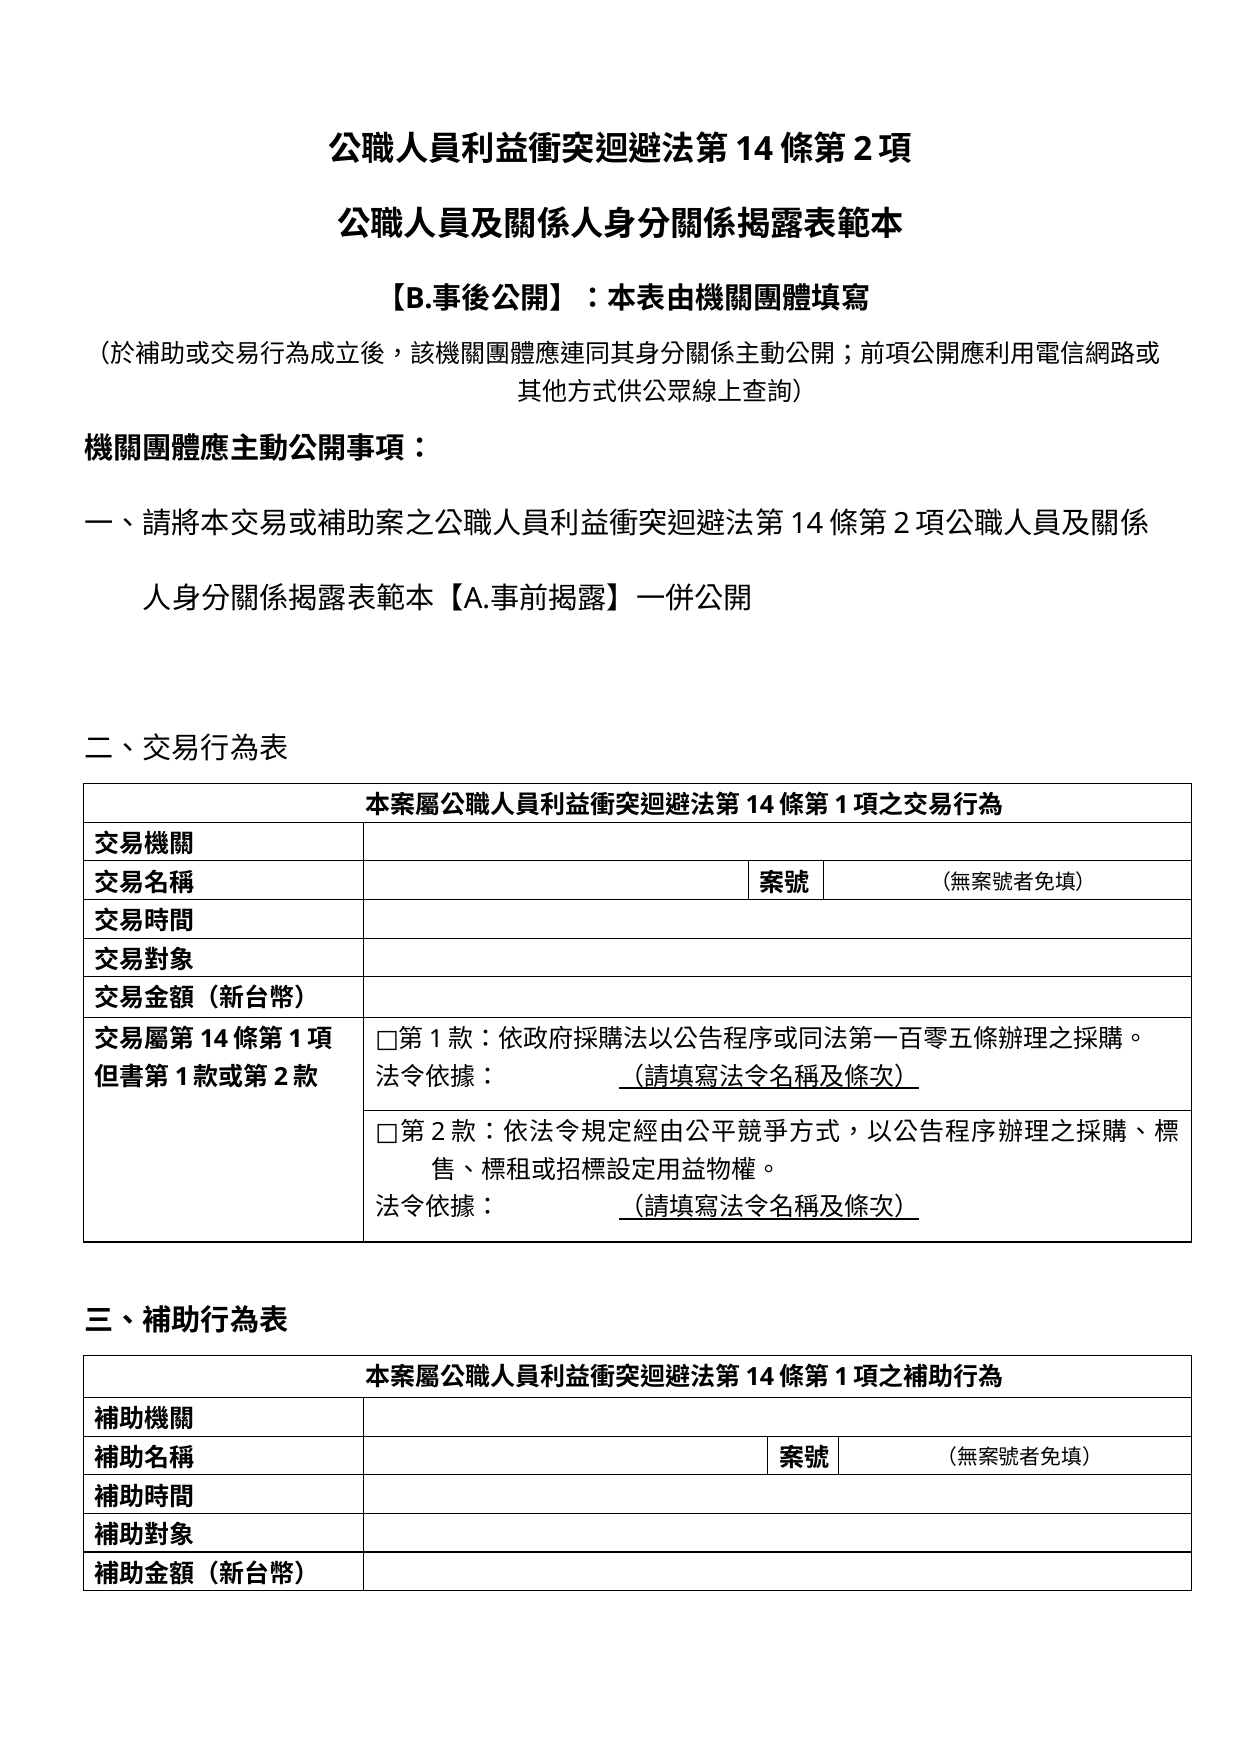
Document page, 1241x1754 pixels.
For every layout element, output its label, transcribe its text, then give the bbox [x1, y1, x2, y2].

table_cell 交易名稱 [84, 861, 363, 899]
table_cell [364, 939, 1191, 976]
table_cell [364, 900, 1191, 937]
table_cell □第2款：依法令規定經由公平競爭方式，以公告程序辦理之採購、標售、標租或招標設定用益物權。 法令依據： （請填寫法令名稱及條次） [364, 1111, 1191, 1241]
text 公職人員及關係人身分關係揭露表範本 [187, 183, 1053, 258]
table_cell 交易屬第14條第1項但書第1款或第2款 [84, 1018, 363, 1241]
table_cell 補助名稱 [84, 1437, 363, 1474]
text 二、交易行為表 [84, 708, 1162, 783]
table_cell 交易機關 [84, 823, 363, 860]
table_cell [364, 1553, 1191, 1590]
table_cell [364, 823, 1191, 860]
table_cell 案號 [749, 861, 823, 899]
table_cell 補助機關 [84, 1398, 363, 1436]
table_header 本案屬公職人員利益衝突迴避法第14條第1項之補助行為 [84, 1356, 1191, 1397]
table_cell □第1款：依政府採購法以公告程序或同法第一百零五條辦理之採購。 法令依據： （請填寫法令名稱及條次） [364, 1018, 1191, 1110]
table_cell 補助金額（新台幣） [84, 1553, 363, 1590]
text 三、補助行為表 [84, 1280, 1147, 1355]
table_cell （無案號者免填） [824, 861, 1191, 899]
table_cell （無案號者免填） [839, 1437, 1191, 1474]
table_cell [364, 1437, 767, 1474]
table_header 本案屬公職人員利益衝突迴避法第14條第1項之交易行為 [84, 784, 1191, 822]
table_cell [364, 861, 748, 899]
table_cell 補助時間 [84, 1475, 363, 1513]
text 【B.事後公開】：本表由機關團體填寫 [84, 258, 1162, 333]
table_cell 案號 [768, 1437, 838, 1474]
table_cell 交易對象 [84, 939, 363, 976]
table_cell [364, 1398, 1191, 1436]
text （於補助或交易行為成立後，該機關團體應連同其身分關係主動公開；前項公開應利用電信網路或其他方式供公眾線上查詢） [84, 333, 1162, 408]
text 公職人員利益衝突迴避法第14條第2項 [187, 108, 1053, 183]
table_cell 交易金額（新台幣） [84, 977, 363, 1017]
table_cell [364, 977, 1191, 1017]
table_cell [364, 1475, 1191, 1513]
table_cell 交易時間 [84, 900, 363, 937]
table_cell [364, 1514, 1191, 1551]
table_cell 補助對象 [84, 1514, 363, 1551]
text 機關團體應主動公開事項： [84, 408, 1162, 483]
text 一、請將本交易或補助案之公職人員利益衝突迴避法第14條第2項公職人員及關係人身分關係揭露表範本【A.事前揭露】一併公開 [84, 483, 1162, 633]
